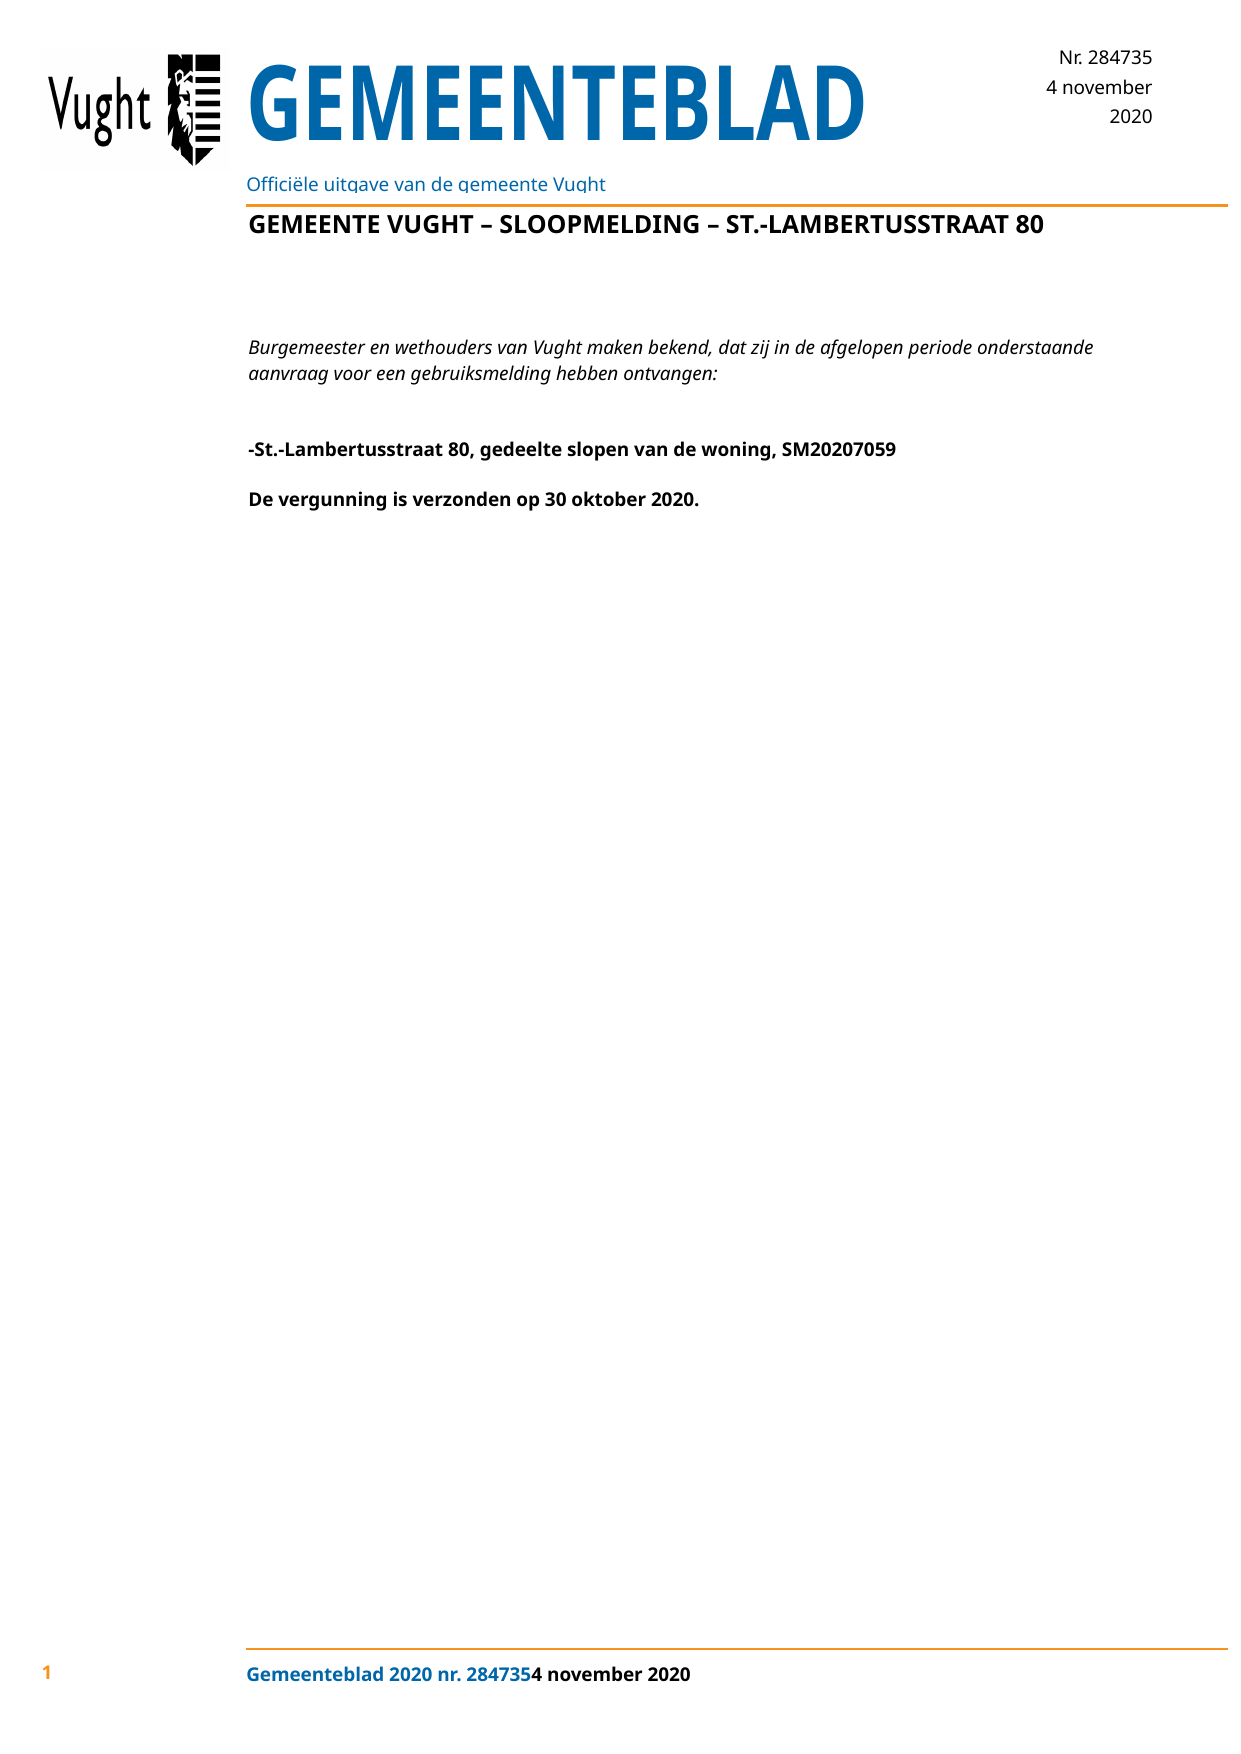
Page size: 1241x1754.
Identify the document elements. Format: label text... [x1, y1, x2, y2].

picture [41, 47, 231, 172]
text GEMEENTE VUGHT – SLOOPMELDING – ST.-LAMBERTUSSTRAAT 80 [248, 207, 1152, 241]
text Burgemeester en wethouders van Vught maken bekend, dat zij in de afgelopen periode onderstaande aanvraag voor een gebruiksmelding hebben ontvangen: [248, 334, 1152, 386]
text -St.-Lambertusstraat 80, gedeelte slopen van de woning, SM20207059 [248, 436, 1152, 462]
text De vergunning is verzonden op 30 oktober 2020. [248, 487, 1152, 512]
